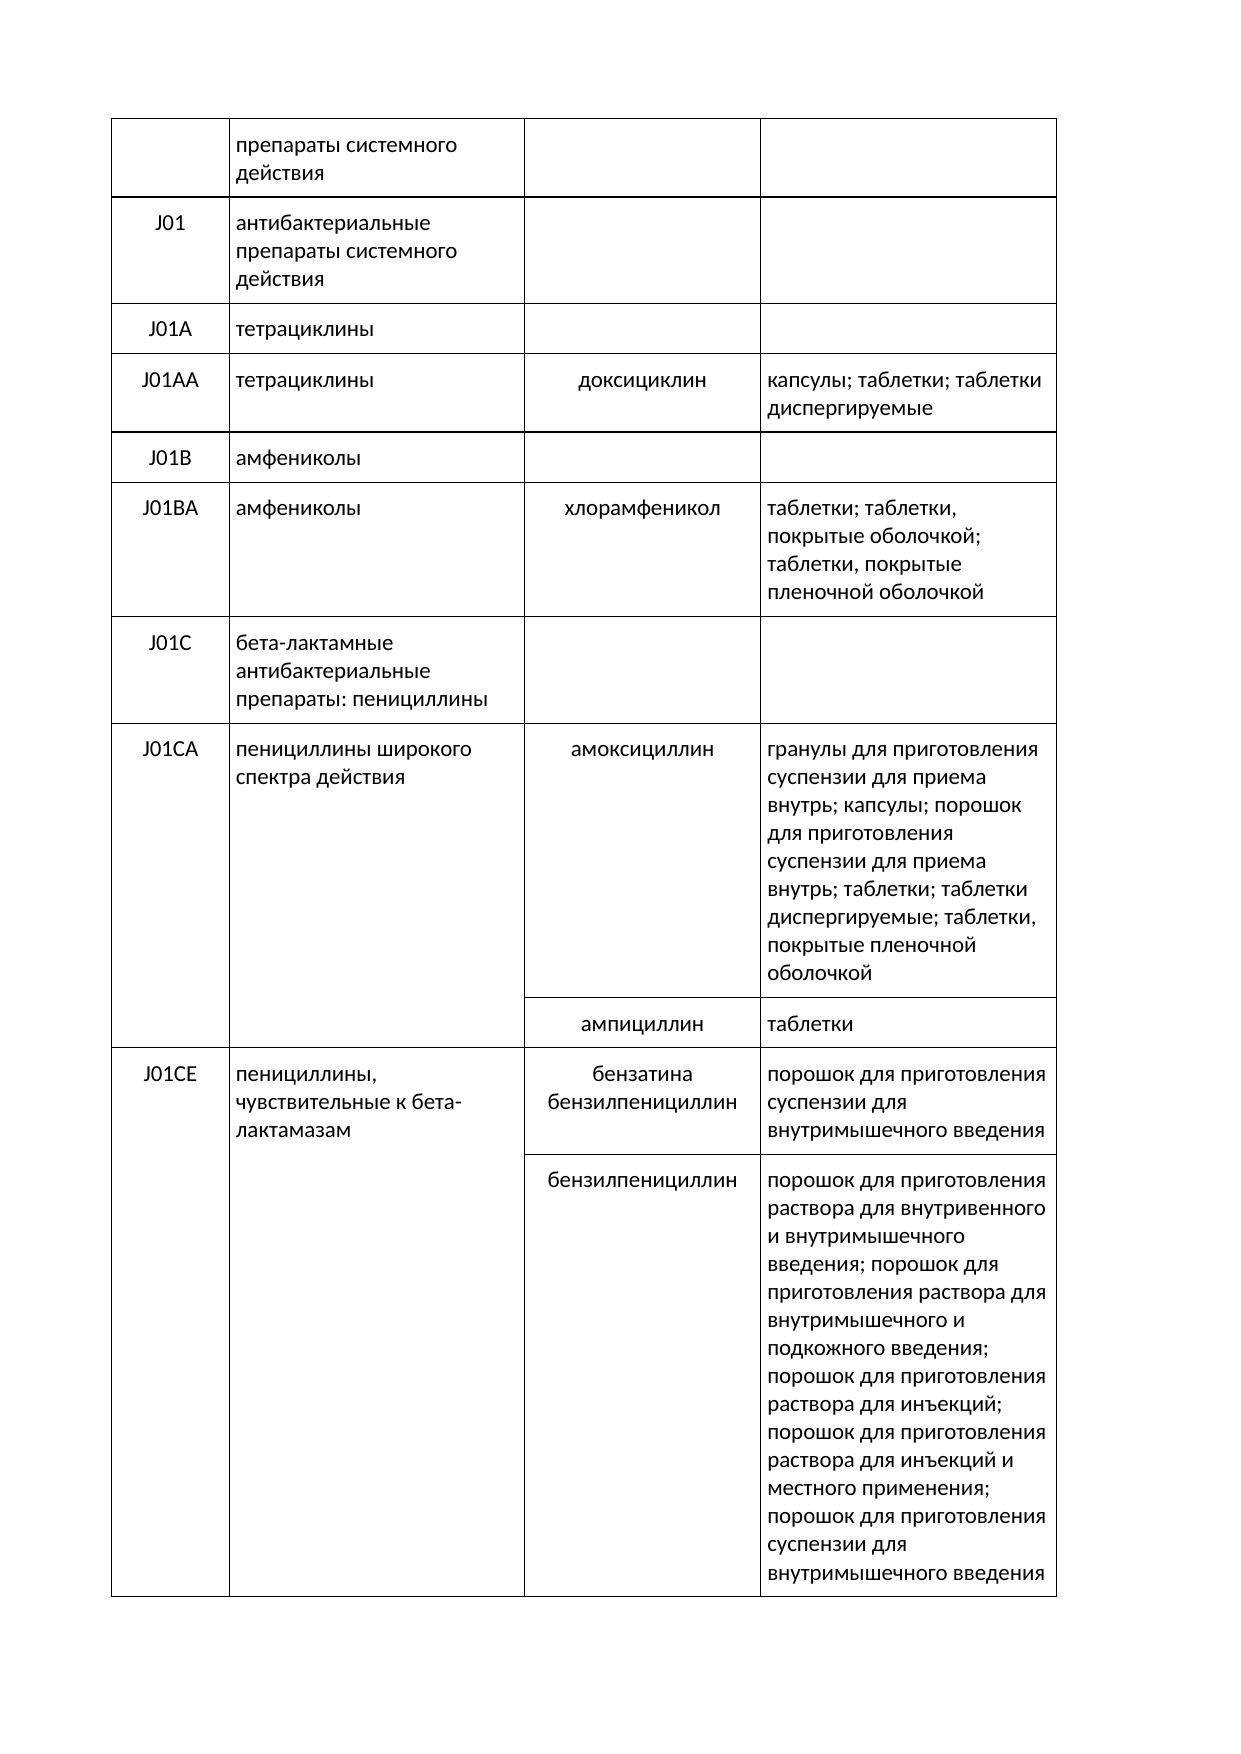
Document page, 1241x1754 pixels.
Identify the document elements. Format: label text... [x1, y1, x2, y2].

table_cell J01BA [112, 483, 229, 616]
table_cell бензилпенициллин [525, 1155, 760, 1596]
table_cell J01C [112, 617, 229, 722]
table_cell [761, 119, 1056, 196]
table_cell антибактериальные препараты системного действия [230, 198, 524, 303]
table_cell препараты системного действия [230, 119, 524, 196]
table_cell [761, 617, 1056, 722]
table_cell порошок для приготовления раствора для внутривенного и внутримышечного введения; порошок для приготовления раствора для внутримышечного и подкожного введения; порошок для приготовления раствора для инъекций; порошок для приготовления раствора для инъекций и местного применения; порошок для приготовления суспензии для внутримышечного введения [761, 1155, 1056, 1596]
table_cell [525, 119, 760, 196]
table_cell J01CA [112, 724, 229, 1047]
table_cell таблетки [761, 998, 1056, 1047]
table_cell пенициллины широкого спектра действия [230, 724, 524, 1047]
table_cell капсулы; таблетки; таблетки диспергируемые [761, 354, 1056, 431]
table_cell ампициллин [525, 998, 760, 1047]
table_cell [525, 433, 760, 482]
table_cell тетрациклины [230, 304, 524, 353]
table_cell [761, 304, 1056, 353]
table_cell [761, 433, 1056, 482]
table_cell [525, 304, 760, 353]
table_cell J01AA [112, 354, 229, 431]
table_cell доксициклин [525, 354, 760, 431]
table_cell таблетки; таблетки, покрытые оболочкой; таблетки, покрытые пленочной оболочкой [761, 483, 1056, 616]
table_cell амфениколы [230, 433, 524, 482]
table_cell бензатина бензилпенициллин [525, 1048, 760, 1154]
table_cell J01A [112, 304, 229, 353]
table_cell амфениколы [230, 483, 524, 616]
table_cell тетрациклины [230, 354, 524, 431]
table_cell J01B [112, 433, 229, 482]
table_cell [525, 617, 760, 722]
table_cell [761, 198, 1056, 303]
table_cell порошок для приготовления суспензии для внутримышечного введения [761, 1048, 1056, 1154]
table_cell бета-лактамные антибактериальные препараты: пенициллины [230, 617, 524, 722]
table_cell гранулы для приготовления суспензии для приема внутрь; капсулы; порошок для приготовления суспензии для приема внутрь; таблетки; таблетки диспергируемые; таблетки, покрытые пленочной оболочкой [761, 724, 1056, 997]
table_cell J01 [112, 198, 229, 303]
table_cell [525, 198, 760, 303]
table_cell хлорамфеникол [525, 483, 760, 616]
table_cell пенициллины, чувствительные к бета-лактамазам [230, 1048, 524, 1596]
table_cell амоксициллин [525, 724, 760, 997]
table_cell J01CE [112, 1048, 229, 1596]
table_cell [112, 119, 229, 196]
